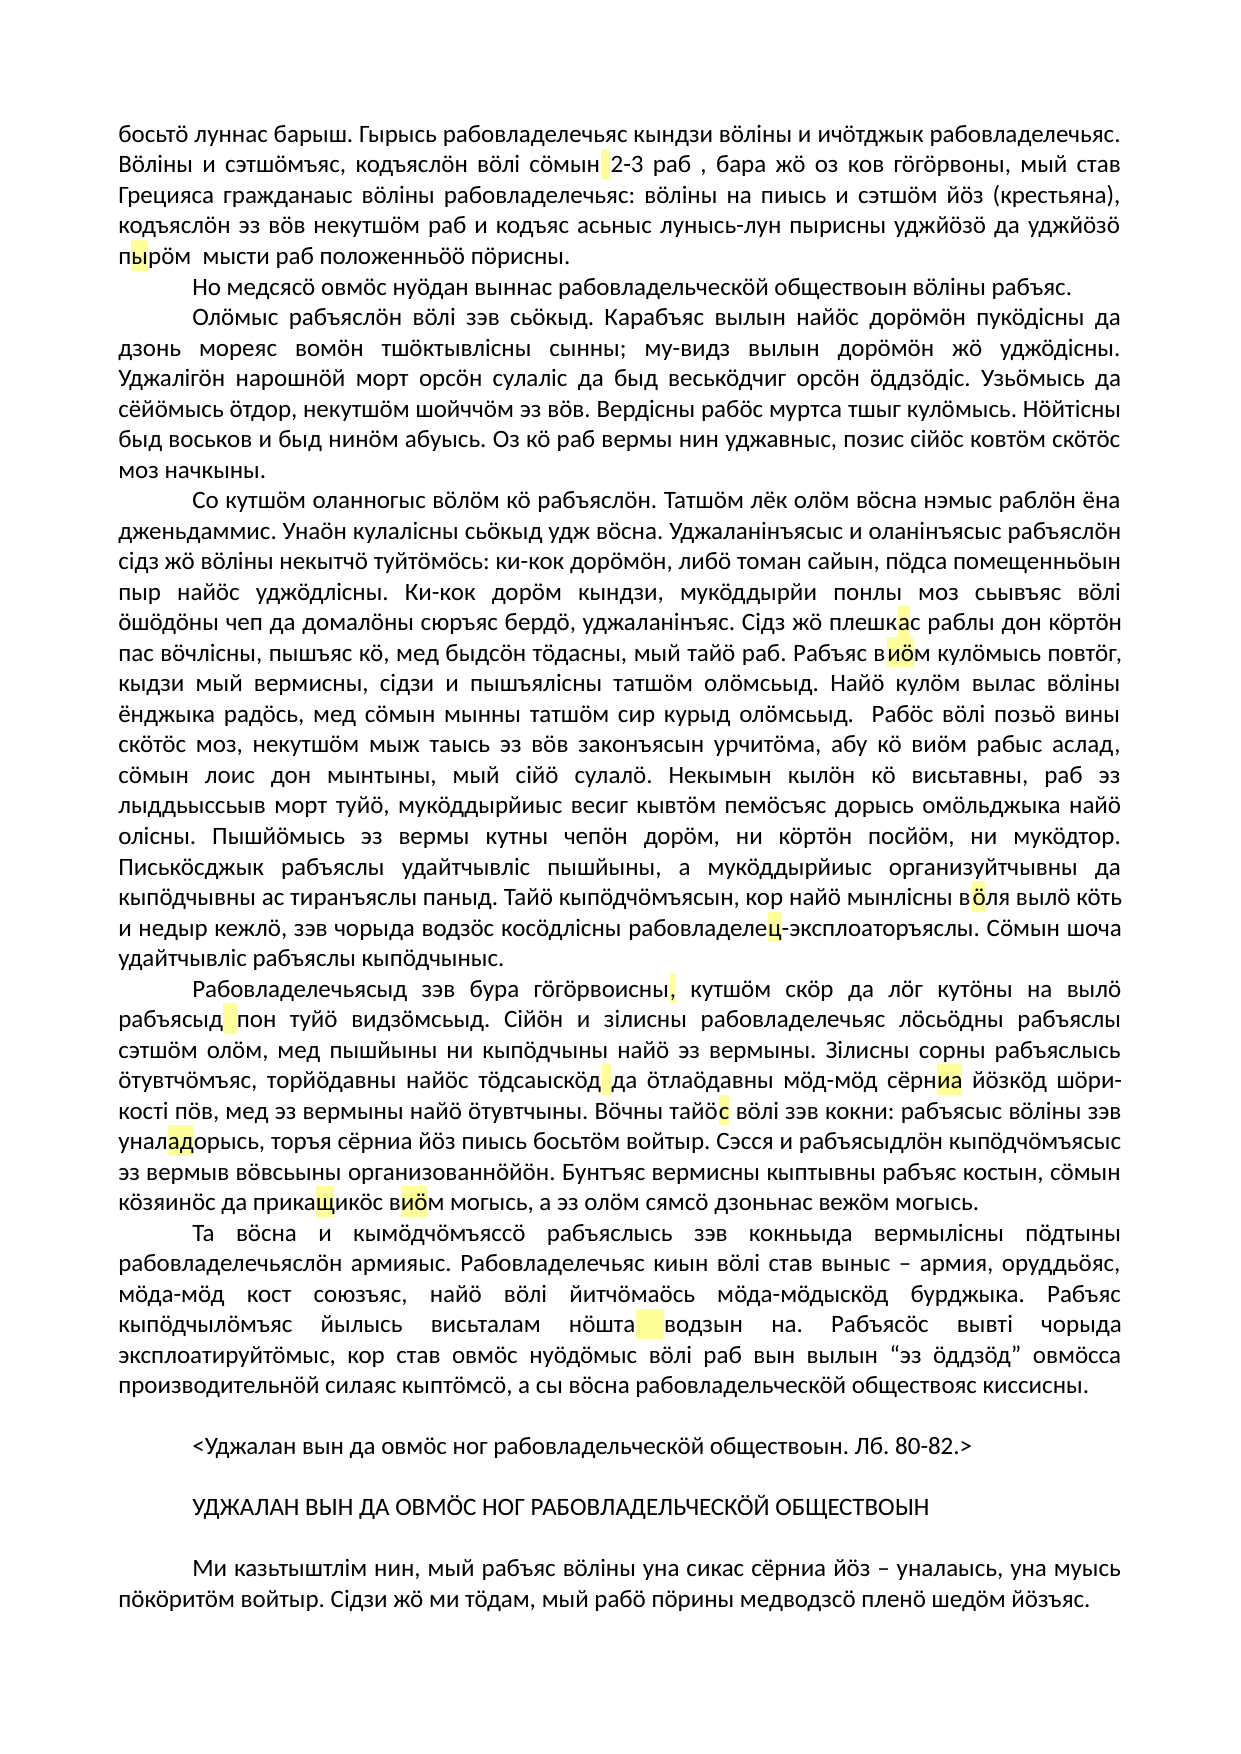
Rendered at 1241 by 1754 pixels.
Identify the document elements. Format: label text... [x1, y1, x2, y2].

text Та вӧсна и кымӧдчӧмъяссӧ рабъяслысь зэв кокньыда вермылісны пӧдтыны рабовладелечьяслӧн армияыс. Рабовладелечьяс киын вӧлі став выныс – армия, оруддьӧяс, мӧда-мӧд кост союзъяс, найӧ вӧлі йитчӧмаӧсь мӧда-мӧдыскӧд бурджыка. Рабъяс кыпӧдчылӧмъяс йылысь висьталам нӧшта водзын на. Рабъясӧс вывті чорыда эксплоатируйтӧмыс, кор став овмӧс нуӧдӧмыс вӧлі раб вын вылын “эз ӧддзӧд” овмӧсса производительнӧй силаяс кыптӧмсӧ, а сы вӧсна рабовладельческӧй обществояс киссисны. [118, 1217, 1122, 1400]
text Со кутшӧм оланногыс вӧлӧм кӧ рабъяслӧн. Татшӧм лёк олӧм вӧсна нэмыс раблӧн ёна дженьдаммис. Унаӧн кулалісны сьӧкыд удж вӧсна. Уджаланінъясыс и оланінъясыс рабъяслӧн сідз жӧ вӧліны некытчӧ туйтӧмӧсь: ки-кок дорӧмӧн, либӧ томан сайын, пӧдса помещенньӧын пыр найӧс уджӧдлісны. Ки-кок дорӧм кындзи, мукӧддырйи понлы моз сьывъяс вӧлі ӧшӧдӧны чеп да домалӧны сюръяс бердӧ, уджаланінъяс. Сідз жӧ плешкас раблы дон кӧртӧн пас вӧчлісны, пышъяс кӧ, мед быдсӧн тӧдасны, мый тайӧ раб. Рабъяс виӧм кулӧмысь повтӧг, кыдзи мый вермисны, сідзи и пышъялісны татшӧм олӧмсьыд. Найӧ кулӧм вылас вӧліны ёнджыка радӧсь, мед сӧмын мынны татшӧм сир курыд олӧмсьыд. Рабӧс вӧлі позьӧ вины скӧтӧс моз, некутшӧм мыж таысь эз вӧв законъясын урчитӧма, абу кӧ виӧм рабыс аслад, сӧмын лоис дон мынтыны, мый сійӧ сулалӧ. Некымын кылӧн кӧ висьтавны, раб эз лыддьыссьыв морт туйӧ, мукӧддырйиыс весиг кывтӧм пемӧсъяс дорысь омӧльджыка найӧ олісны. Пышйӧмысь эз вермы кутны чепӧн дорӧм, ни кӧртӧн посйӧм, ни мукӧдтор. Писькӧсджык рабъяслы удайтчывліс пышйыны, а мукӧддырйиыс организуйтчывны да кыпӧдчывны ас тиранъяслы паныд. Тайӧ кыпӧдчӧмъясын, кор найӧ мынлісны вӧля вылӧ кӧть и недыр кежлӧ, зэв чорыда водзӧс косӧдлісны рабовладелец-эксплоаторъяслы. Сӧмын шоча удайтчывліс рабъяслы кыпӧдчыныс. [118, 484, 1122, 973]
text Рабовладелечьясыд зэв бура гӧгӧрвоисны, кутшӧм скӧр да лӧг кутӧны на вылӧ рабъясыд пон туйӧ видзӧмсьыд. Сійӧн и зілисны рабовладелечьяс лӧсьӧдны рабъяслы сэтшӧм олӧм, мед пышйыны ни кыпӧдчыны найӧ эз вермыны. Зілисны сорны рабъяслысь ӧтувтчӧмъяс, торйӧдавны найӧс тӧдсаыскӧд да ӧтлаӧдавны мӧд-мӧд сёрниа йӧзкӧд шӧри-кості пӧв, мед эз вермыны найӧ ӧтувтчыны. Вӧчны тайӧс вӧлі зэв кокни: рабъясыс вӧліны зэв уналадорысь, торъя сёрниа йӧз пиысь босьтӧм войтыр. Сэсся и рабъясыдлӧн кыпӧдчӧмъясыс эз вермыв вӧвсьыны организованнӧйӧн. Бунтъяс вермисны кыптывны рабъяс костын, сӧмын кӧзяинӧс да прикащикӧс виӧм могысь, а эз олӧм сямсӧ дзоньнас вежӧм могысь. [118, 973, 1122, 1217]
text <Уджалан вын да овмӧс ног рабовладельческӧй обществоын. Лб. 80-82.> [118, 1431, 1122, 1461]
text Но медсясӧ овмӧс нуӧдан выннас рабовладельческӧй обществоын вӧліны рабъяс. [118, 271, 1122, 301]
text Олӧмыс рабъяслӧн вӧлі зэв сьӧкыд. Карабъяс вылын найӧс дорӧмӧн пукӧдісны да дзонь мореяс вомӧн тшӧктывлісны сынны; му-видз вылын дорӧмӧн жӧ уджӧдісны. Уджалігӧн нарошнӧй морт орсӧн сулаліс да быд веськӧдчиг орсӧн ӧддзӧдіс. Узьӧмысь да сёйӧмысь ӧтдор, некутшӧм шойччӧм эз вӧв. Вердісны рабӧс муртса тшыг кулӧмысь. Нӧйтісны быд воськов и быд нинӧм абуысь. Оз кӧ раб вермы нин уджавныс, позис сійӧс ковтӧм скӧтӧс моз начкыны. [118, 301, 1122, 484]
text Ми казьтыштлім нин, мый рабъяс вӧліны уна сикас сёрниа йӧз – уналаысь, уна муысь пӧкӧритӧм войтыр. Сідзи жӧ ми тӧдам, мый рабӧ пӧрины медводзсӧ пленӧ шедӧм йӧзъяс. [118, 1553, 1122, 1614]
text босьтӧ луннас барыш. Гырысь рабовладелечьяс кындзи вӧліны и ичӧтджык рабовладелечьяс. Вӧліны и сэтшӧмъяс, кодъяслӧн вӧлі сӧмын 2-3 раб , бара жӧ оз ков гӧгӧрвоны, мый став Грецияса гражданаыс вӧліны рабовладелечьяс: вӧліны на пиысь и сэтшӧм йӧз (крестьяна), кодъяслӧн эз вӧв некутшӧм раб и кодъяс асьныс лунысь-лун пырисны уджйӧзӧ да уджйӧзӧ пырӧм мысти раб положенньӧӧ пӧрисны. [118, 118, 1122, 271]
text УДЖАЛАН ВЫН ДА ОВМӦС НОГ РАБОВЛАДЕЛЬЧЕСКӦЙ ОБЩЕСТВОЫН [118, 1492, 1122, 1522]
